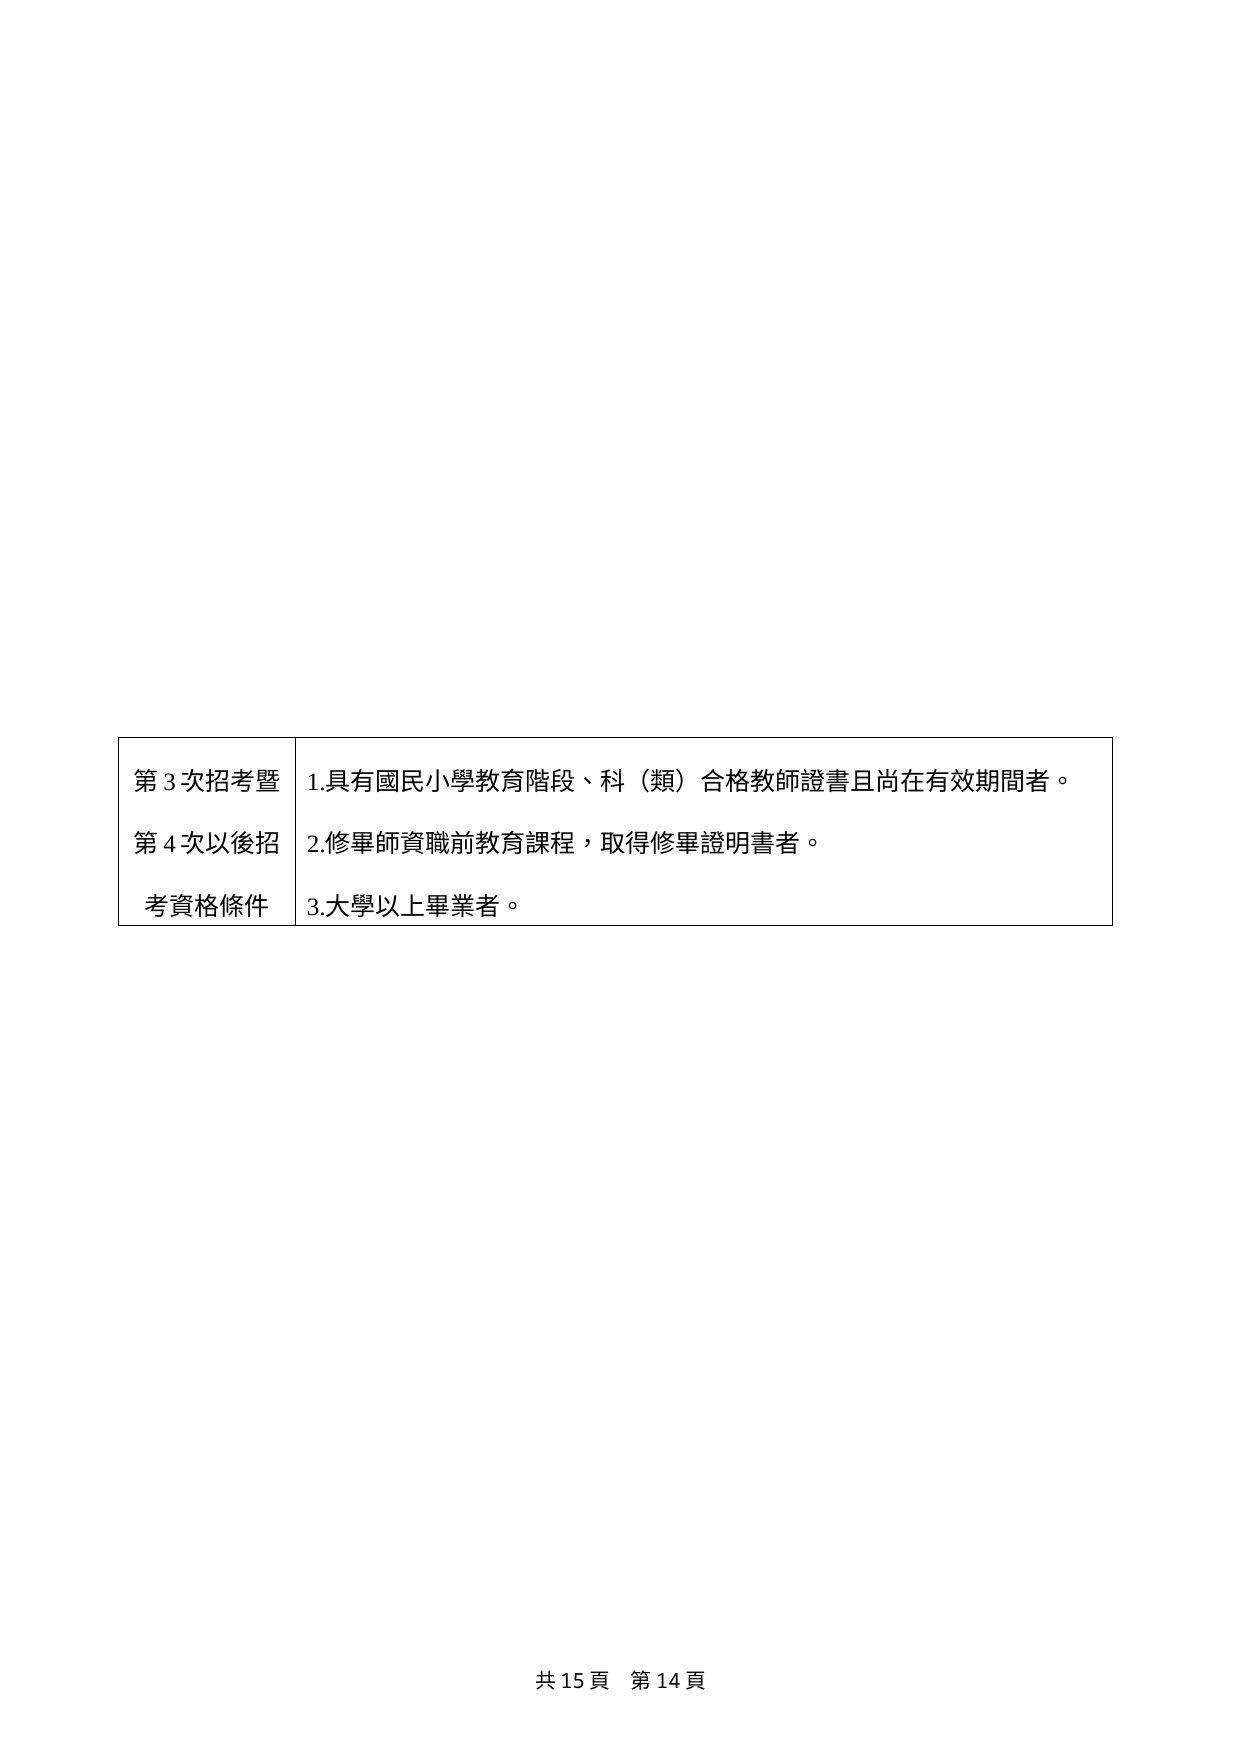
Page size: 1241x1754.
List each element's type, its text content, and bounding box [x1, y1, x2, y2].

table_cell 1.具有國民小學教育階段、科（類）合格教師證書且尚在有效期間者。 2.修畢師資職前教育課程，取得修畢證明書者。 3.大學以上畢業者。 [296, 738, 1112, 925]
table_cell 第3次招考暨 第4次以後招考資格條件 [119, 738, 295, 925]
